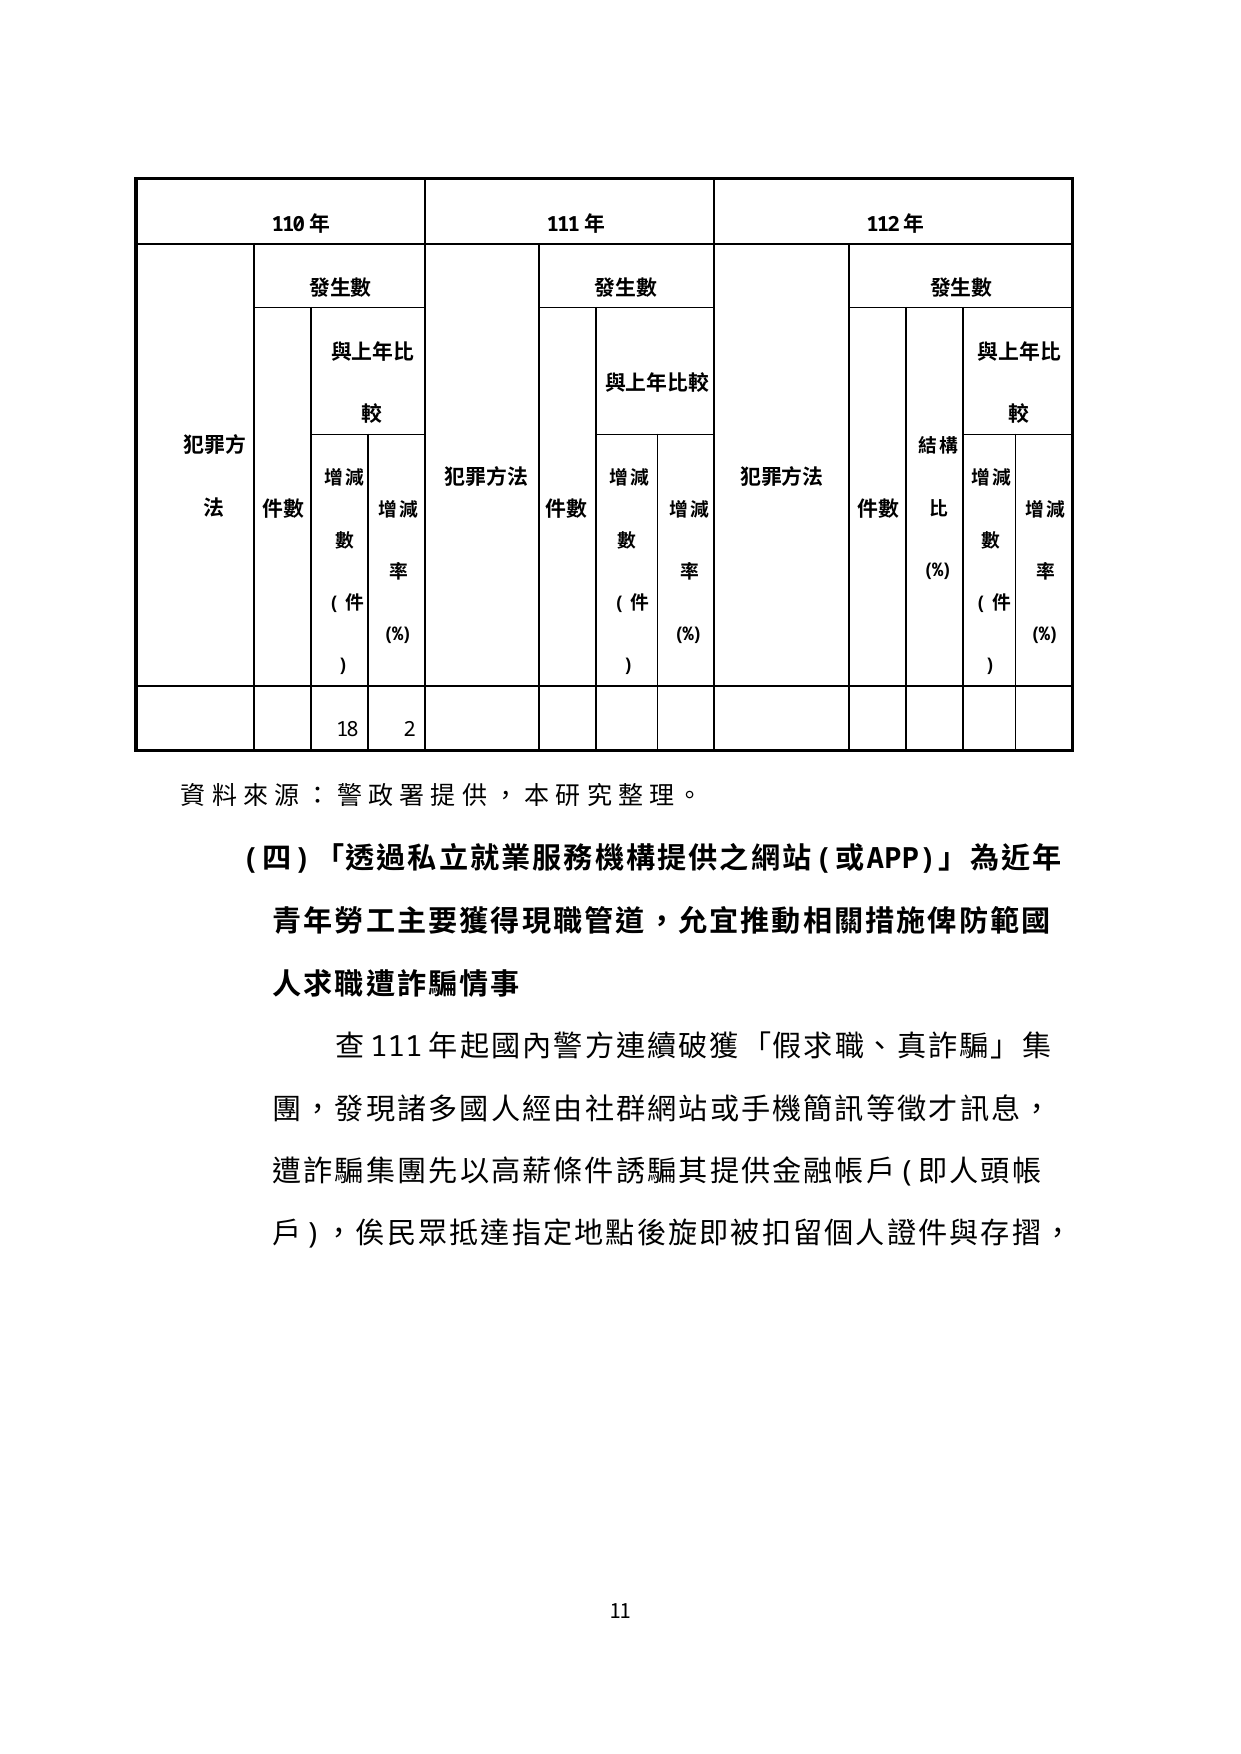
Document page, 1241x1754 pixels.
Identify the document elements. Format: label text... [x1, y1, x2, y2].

text 資料來源：警政署提供，本研究整理。 [133, 752, 1063, 815]
table_cell 增減率 (%) [658, 435, 713, 685]
table_cell 增減數 (件) [964, 435, 1015, 685]
table_cell [138, 687, 253, 749]
table_cell [658, 687, 713, 749]
table_cell 增減率 (%) [369, 435, 424, 685]
text (四)「透過私立就業服務機構提供之網站(或APP)」為近年青年勞工主要獲得現職管道，允宜推動相關措施俾防範國人求職遭詐騙情事 [236, 815, 1063, 1002]
table_header 110年 [138, 180, 424, 243]
table_cell 發生數 [540, 245, 713, 307]
table_cell [715, 687, 848, 749]
table_header 111年 [426, 180, 713, 243]
table_cell 增減率 (%) [1016, 435, 1071, 685]
table_cell 增減數(件) [597, 435, 657, 685]
table_cell 18 [312, 687, 367, 749]
table_cell 增減數 (件) [312, 435, 367, 685]
table_cell [426, 687, 538, 749]
table_cell 與上年比較 [312, 308, 424, 433]
table_cell 犯罪方法 [138, 245, 253, 685]
text 查111年起國內警方連續破獲「假求職、真詐騙」集團，發現諸多國人經由社群網站或手機簡訊等徵才訊息，遭詐騙集團先以高薪條件誘騙其提供金融帳戶(即人頭帳戶)，俟民眾抵達指定地點後旋即被扣留個人證件與存摺，並受到囚禁及虐待。據勞動部統計指出，111年青年勞工獲得現職方法以「透過私立就業服務機構提供之網站(或APP)應徵」居首，且占獲得現職方法之近5成，其次為「親友推薦」，再次為「從政府提供之求職現場服務」及「從政府提供之網站(或APP)應徵」獲取求職資訊；至於近3年(108年、109年及111年)均以「透過私立就業服務機構提供之網站(或APP)應徵」及「親友推薦」為求職管道首選，顯見「透過私立就業服務機構提供之網站(或APP)」為近年青年勞工主要獲得現職管道，若列舉所有透過網站提供之求職管道，以111年為例，則包括：從政府提供者10.63%、從私立就業服務機構提供者48.11%、公司機構網站7.03%及社群網站4.48%(詳表3-2-3)，可知透過網站提供之獲得現職方法高出其他求職管道許多。鑑於112年臺灣網路使用者總數已達2,168萬人，相當於全臺90.7%人口，為避免國人遭求職詐騙，行政院允應針對上開常用之求職網站或管道妥為宣導識詐重點，俾有效降低民眾遭受求職詐騙之風險。 [266, 1002, 1063, 1252]
table_header 112年 [715, 180, 1071, 243]
table_cell 發生數 [850, 245, 1071, 307]
table_cell [540, 687, 595, 749]
table_cell 件數 [850, 308, 905, 685]
table_cell [1016, 687, 1071, 749]
table_cell 犯罪方法 [715, 245, 848, 685]
table_cell [255, 687, 310, 749]
table_cell [964, 687, 1015, 749]
table_cell [850, 687, 905, 749]
table_cell [907, 687, 962, 749]
table_cell 結構比 (%) [907, 308, 962, 685]
table_cell [597, 687, 657, 749]
table_cell 與上年比較 [597, 308, 713, 433]
table_cell 犯罪方法 [426, 245, 538, 685]
table_cell 與上年比較 [964, 308, 1071, 433]
table_cell 2 [369, 687, 424, 749]
table_cell 發生數 [255, 245, 424, 307]
table_cell 件數 [255, 308, 310, 685]
table_cell 件數 [540, 308, 595, 685]
